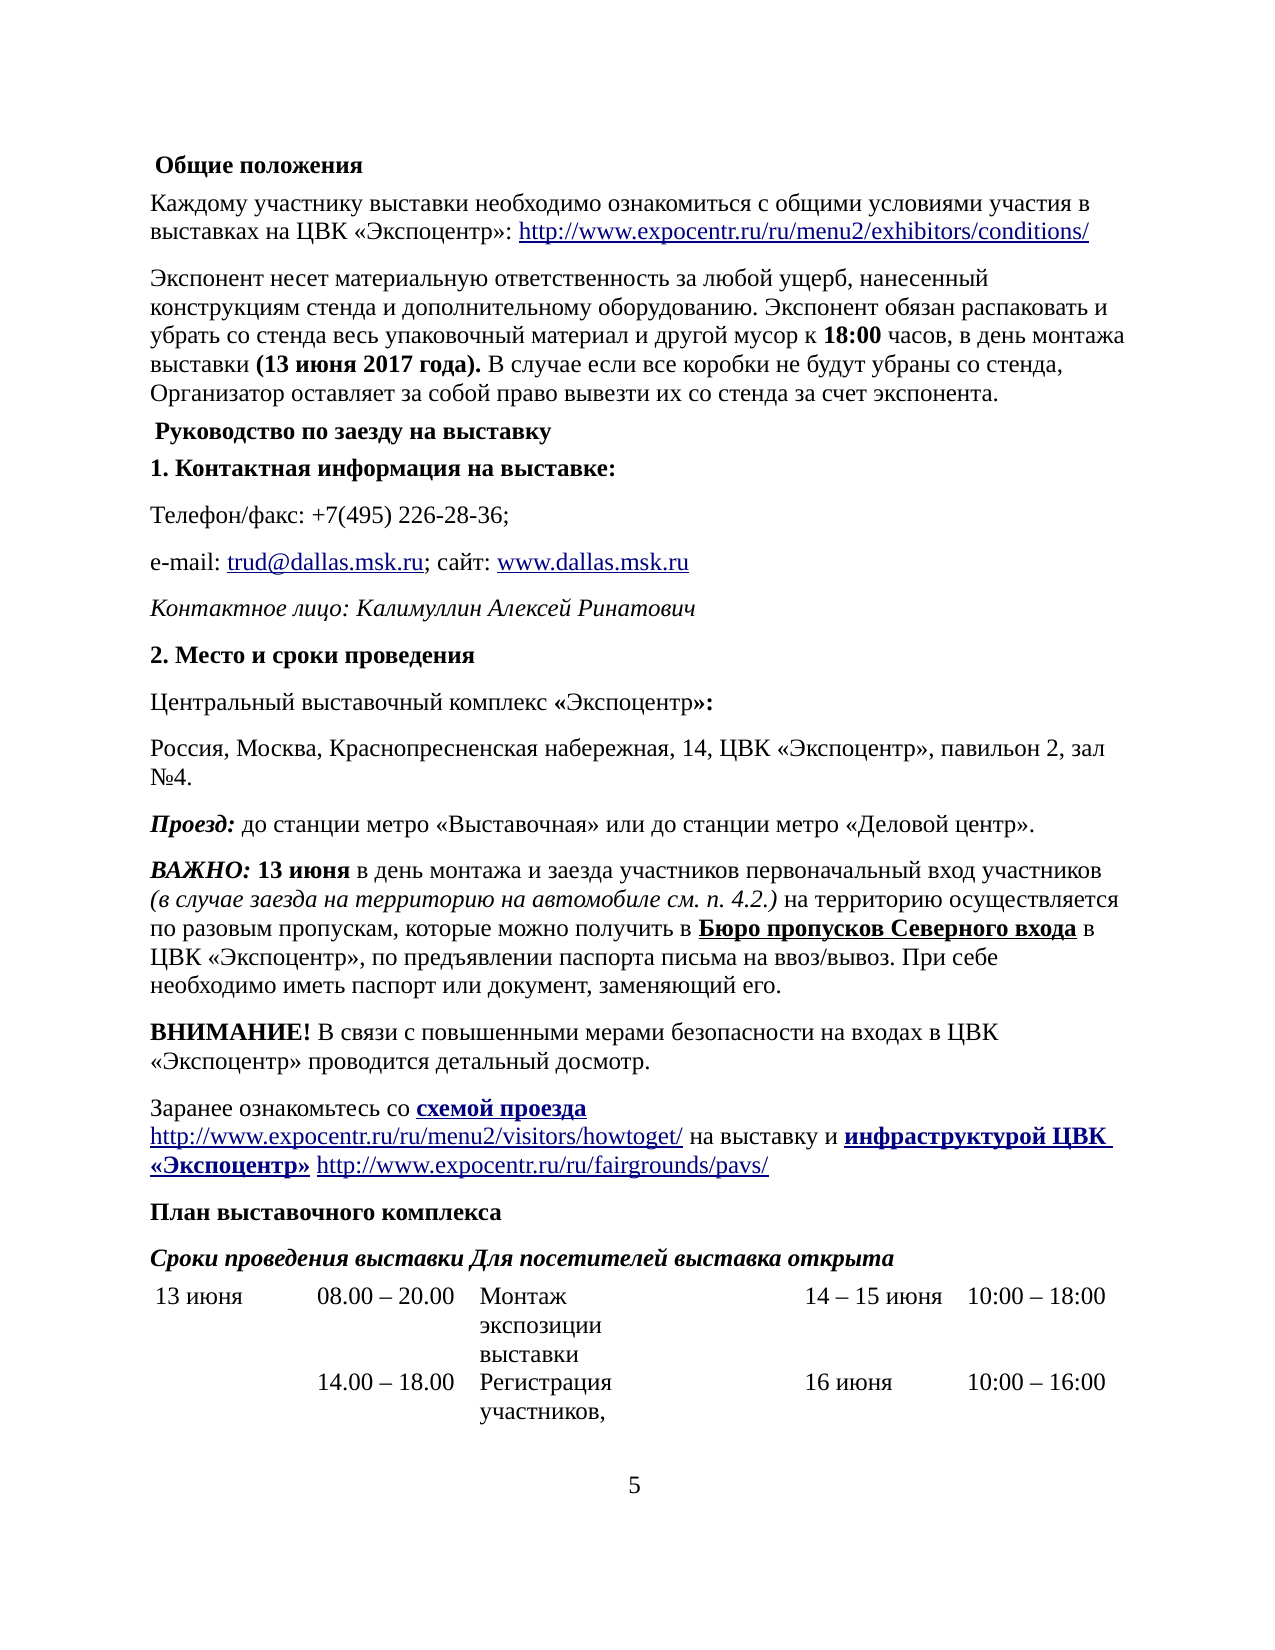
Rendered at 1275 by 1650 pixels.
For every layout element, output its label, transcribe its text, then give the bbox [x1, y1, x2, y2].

table_header [638, 1281, 800, 1367]
text План выставочного комплекса [150, 1197, 1125, 1226]
table_header 08.00 – 20.00 [313, 1281, 475, 1367]
text Центральный выставочный комплекс «Экспоцентр»: [150, 687, 1125, 716]
text 1. Контактная информация на выставке: [150, 453, 1125, 482]
text 2. Место и сроки проведения [150, 640, 1125, 669]
text ВНИМАНИЕ! В связи с повышенными мерами безопасности на входах в ЦВК «Экспоцентр» проводится детальный досмотр. [150, 1017, 1125, 1075]
text Телефон/факс: +7(495) 226-28-36; [150, 500, 1125, 529]
table_header Монтаж экспозиции выставки [475, 1281, 637, 1367]
table_header 14 – 15 июня [800, 1281, 962, 1367]
text Контактное лицо: Калимуллин Алексей Ринатович [150, 593, 1125, 622]
table_cell [638, 1368, 800, 1425]
table_cell 14.00 – 18.00 [313, 1368, 475, 1425]
table_cell 16 июня [800, 1368, 962, 1425]
text Экспонент несет материальную ответственность за любой ущерб, нанесенный конструкциям стенда и дополнительному оборудованию. Экспонент обязан распаковать и убрать со стенда весь упаковочный материал и другой мусор к 18:00 часов, в день монтажа выставки (13 июня 2017 года). В случае если все коробки не будут убраны со стенда, Организатор оставляет за собой право вывезти их со стенда за счет экспонента. [150, 263, 1125, 407]
text Каждому участнику выставки необходимо ознакомиться с общими условиями участия в выставках на ЦВК «Экспоцентр»: http://www.expocentr.ru/ru/menu2/exhibitors/conditions/ [150, 188, 1125, 245]
text ВАЖНО: 13 июня в день монтажа и заезда участников первоначальный вход участников (в случае заезда на территорию на автомобиле см. п. 4.2.) на территорию осуществляется по разовым пропускам, которые можно получить в Бюро пропусков Северного входа в ЦВК «Экспоцентр», по предъявлении паспорта письма на ввоз/вывоз. При себе необходимо иметь паспорт или документ, заменяющий его. [150, 856, 1125, 999]
table_header Руководство по заезду на выставку [150, 416, 1125, 444]
text е-mail: trud@dallas.msk.ru; сайт: www.dallas.msk.ru [150, 547, 1125, 576]
text Сроки проведения выставки Для посетителей выставка открыта [150, 1243, 1125, 1272]
table_header 10:00 – 18:00 [963, 1281, 1125, 1367]
table_cell Регистрация участников, [475, 1368, 637, 1425]
text Проезд: до станции метро «Выставочная» или до станции метро «Деловой центр». [150, 809, 1125, 838]
text Россия, Москва, Краснопресненская набережная, 14, ЦВК «Экспоцентр», павильон 2, зал №4. [150, 733, 1125, 791]
table_cell 10:00 – 16:00 [963, 1368, 1125, 1425]
text Заранее ознакомьтесь со схемой проезда http://www.expocentr.ru/ru/menu2/visitors/howtoget/ на выставку и инфраструктурой ЦВК «Экспоцентр» http://www.expocentr.ru/ru/fairgrounds/pavs/ [150, 1093, 1125, 1179]
table_header 13 июня [150, 1281, 312, 1425]
table_header Общие положения [150, 150, 1125, 179]
